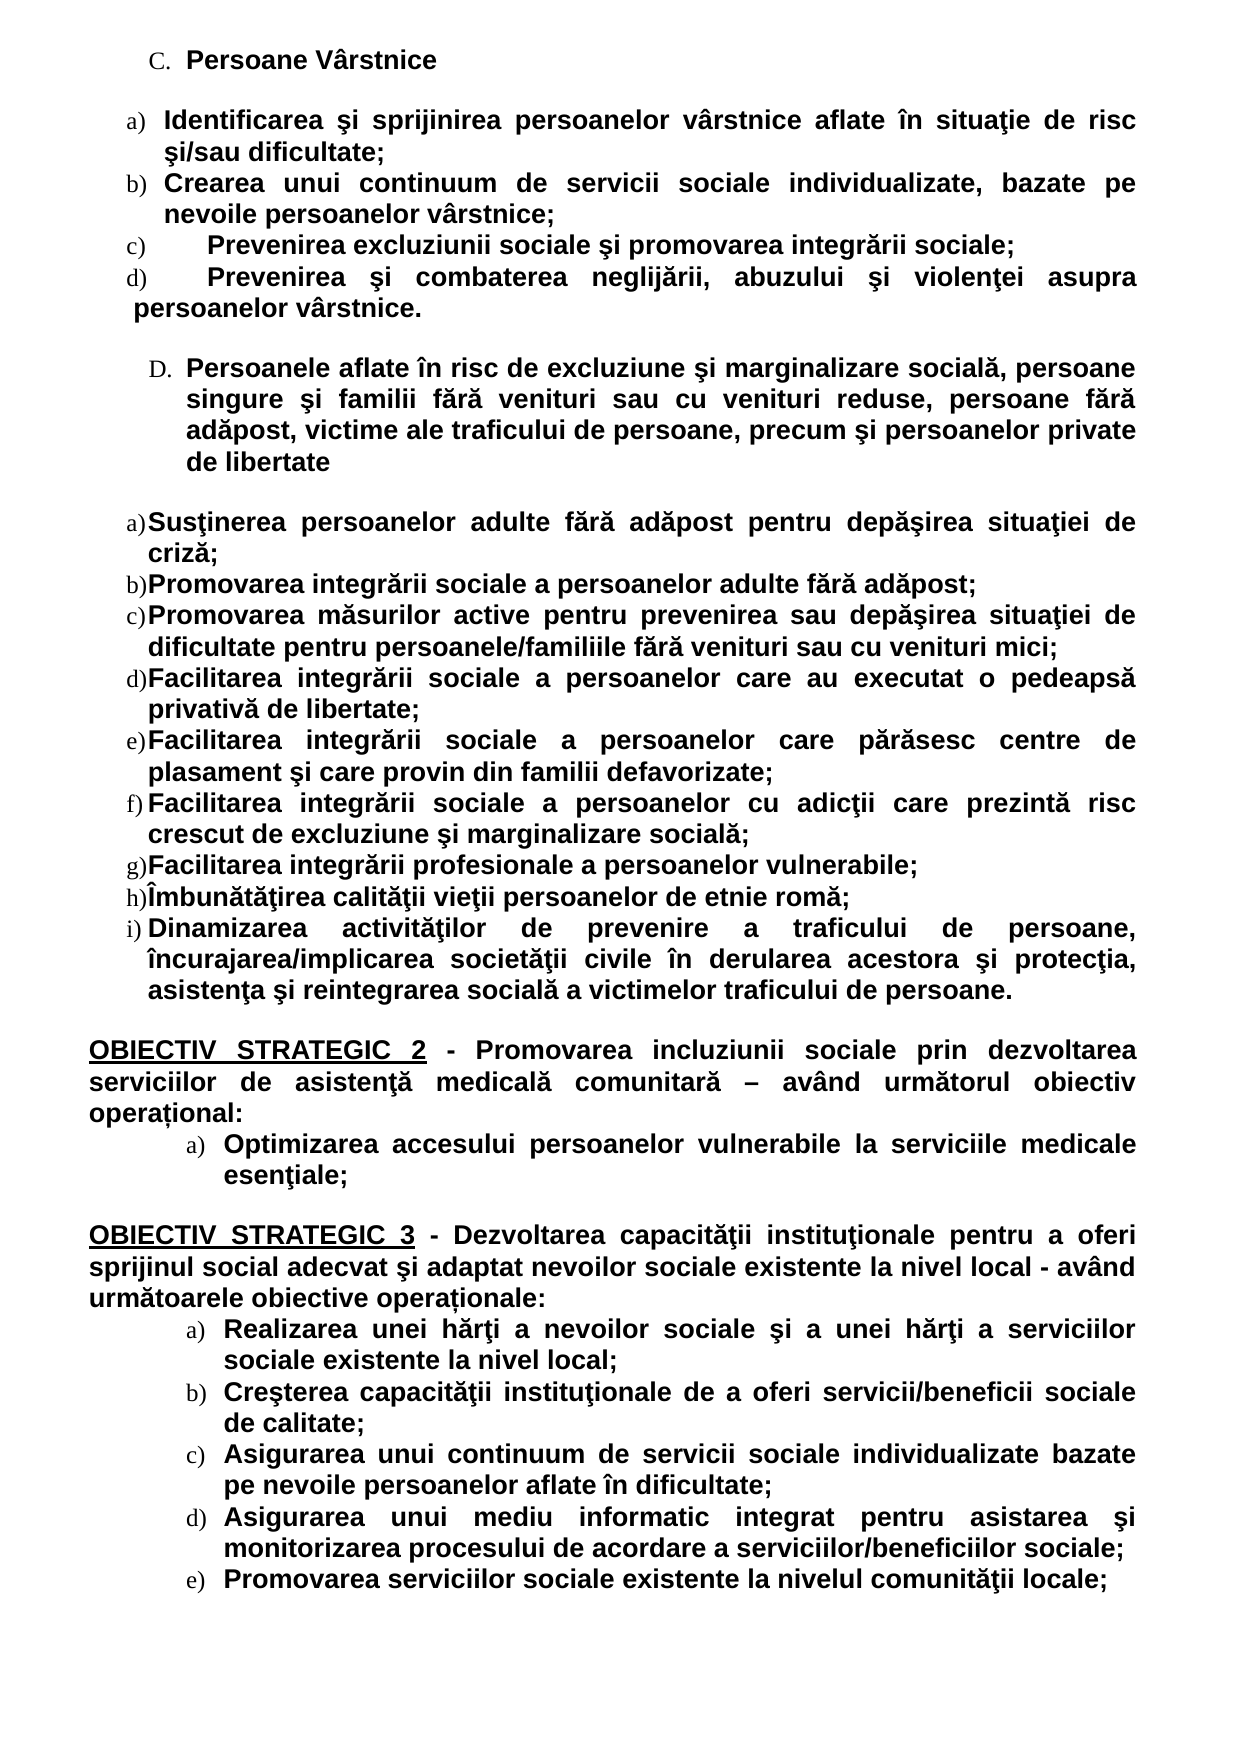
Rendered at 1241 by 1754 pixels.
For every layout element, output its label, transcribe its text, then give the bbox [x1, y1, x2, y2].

list Facilitarea integrării profesionale a persoanelor vulnerabile; [126, 849, 1137, 881]
list Identificarea şi sprijinirea persoanelor vârstnice aflate în situaţie de risc şi/sau dificultate; [126, 104, 1137, 167]
list Susţinerea persoanelor adulte fără adăpost pentru depăşirea situaţiei de criză; [126, 506, 1137, 568]
list Crearea unui continuum de servicii sociale individualizate, bazate pe nevoile persoanelor vârstnice; [126, 167, 1137, 229]
list Asigurarea unui continuum de servicii sociale individualizate bazate pe nevoile persoanelor aflate în dificultate; [186, 1438, 1137, 1501]
list Facilitarea integrării sociale a persoanelor care părăsesc centre de plasament şi care provin din familii defavorizate; [126, 724, 1137, 787]
list Creşterea capacităţii instituţionale de a oferi servicii/beneficii sociale de calitate; [186, 1376, 1137, 1438]
list Dinamizarea activităţilor de prevenire a traficului de persoane, încurajarea/implicarea societăţii civile în derularea acestora şi protecţia, asistenţa şi reintegrarea socială a victimelor traficului de persoane. [126, 912, 1137, 1006]
list Prevenirea excluziunii sociale şi promovarea integrării sociale; [126, 229, 1137, 261]
list Facilitarea integrării sociale a persoanelor cu adicţii care prezintă risc crescut de excluziune şi marginalizare socială; [126, 787, 1137, 849]
list Prevenirea şi combaterea neglijării, abuzului şi violenţei asupra persoanelor vârstnice. [126, 261, 1137, 323]
list Persoanele aflate în risc de excluziune şi marginalizare socială, persoane singure şi familii fără venituri sau cu venituri reduse, persoane fără adăpost, victime ale traficului de persoane, precum şi persoanelor private de libertate [148, 352, 1137, 477]
list Realizarea unei hărţi a nevoilor sociale şi a unei hărţi a serviciilor sociale existente la nivel local; [186, 1313, 1137, 1376]
list Persoane Vârstnice [148, 44, 1137, 76]
list Facilitarea integrării sociale a persoanelor care au executat o pedeapsă privativă de libertate; [126, 662, 1137, 724]
text OBIECTIV STRATEGIC 2 - Promovarea incluziunii sociale prin dezvoltarea serviciilor de asistenţă medicală comunitară – având următorul obiectiv operațional: [89, 1034, 1137, 1128]
list Asigurarea unui mediu informatic integrat pentru asistarea şi monitorizarea procesului de acordare a serviciilor/beneficiilor sociale; [186, 1501, 1137, 1563]
list Optimizarea accesului persoanelor vulnerabile la serviciile medicale esenţiale; [186, 1128, 1137, 1191]
list Promovarea măsurilor active pentru prevenirea sau depăşirea situaţiei de dificultate pentru persoanele/familiile fără venituri sau cu venituri mici; [126, 599, 1137, 662]
list Promovarea integrării sociale a persoanelor adulte fără adăpost; [126, 568, 1137, 599]
list Îmbunătăţirea calităţii vieţii persoanelor de etnie romă; [126, 881, 1137, 912]
list Promovarea serviciilor sociale existente la nivelul comunităţii locale; [186, 1563, 1137, 1594]
text OBIECTIV STRATEGIC 3 - Dezvoltarea capacităţii instituţionale pentru a oferi sprijinul social adecvat şi adaptat nevoilor sociale existente la nivel local - având următoarele obiective operaționale: [89, 1219, 1137, 1313]
